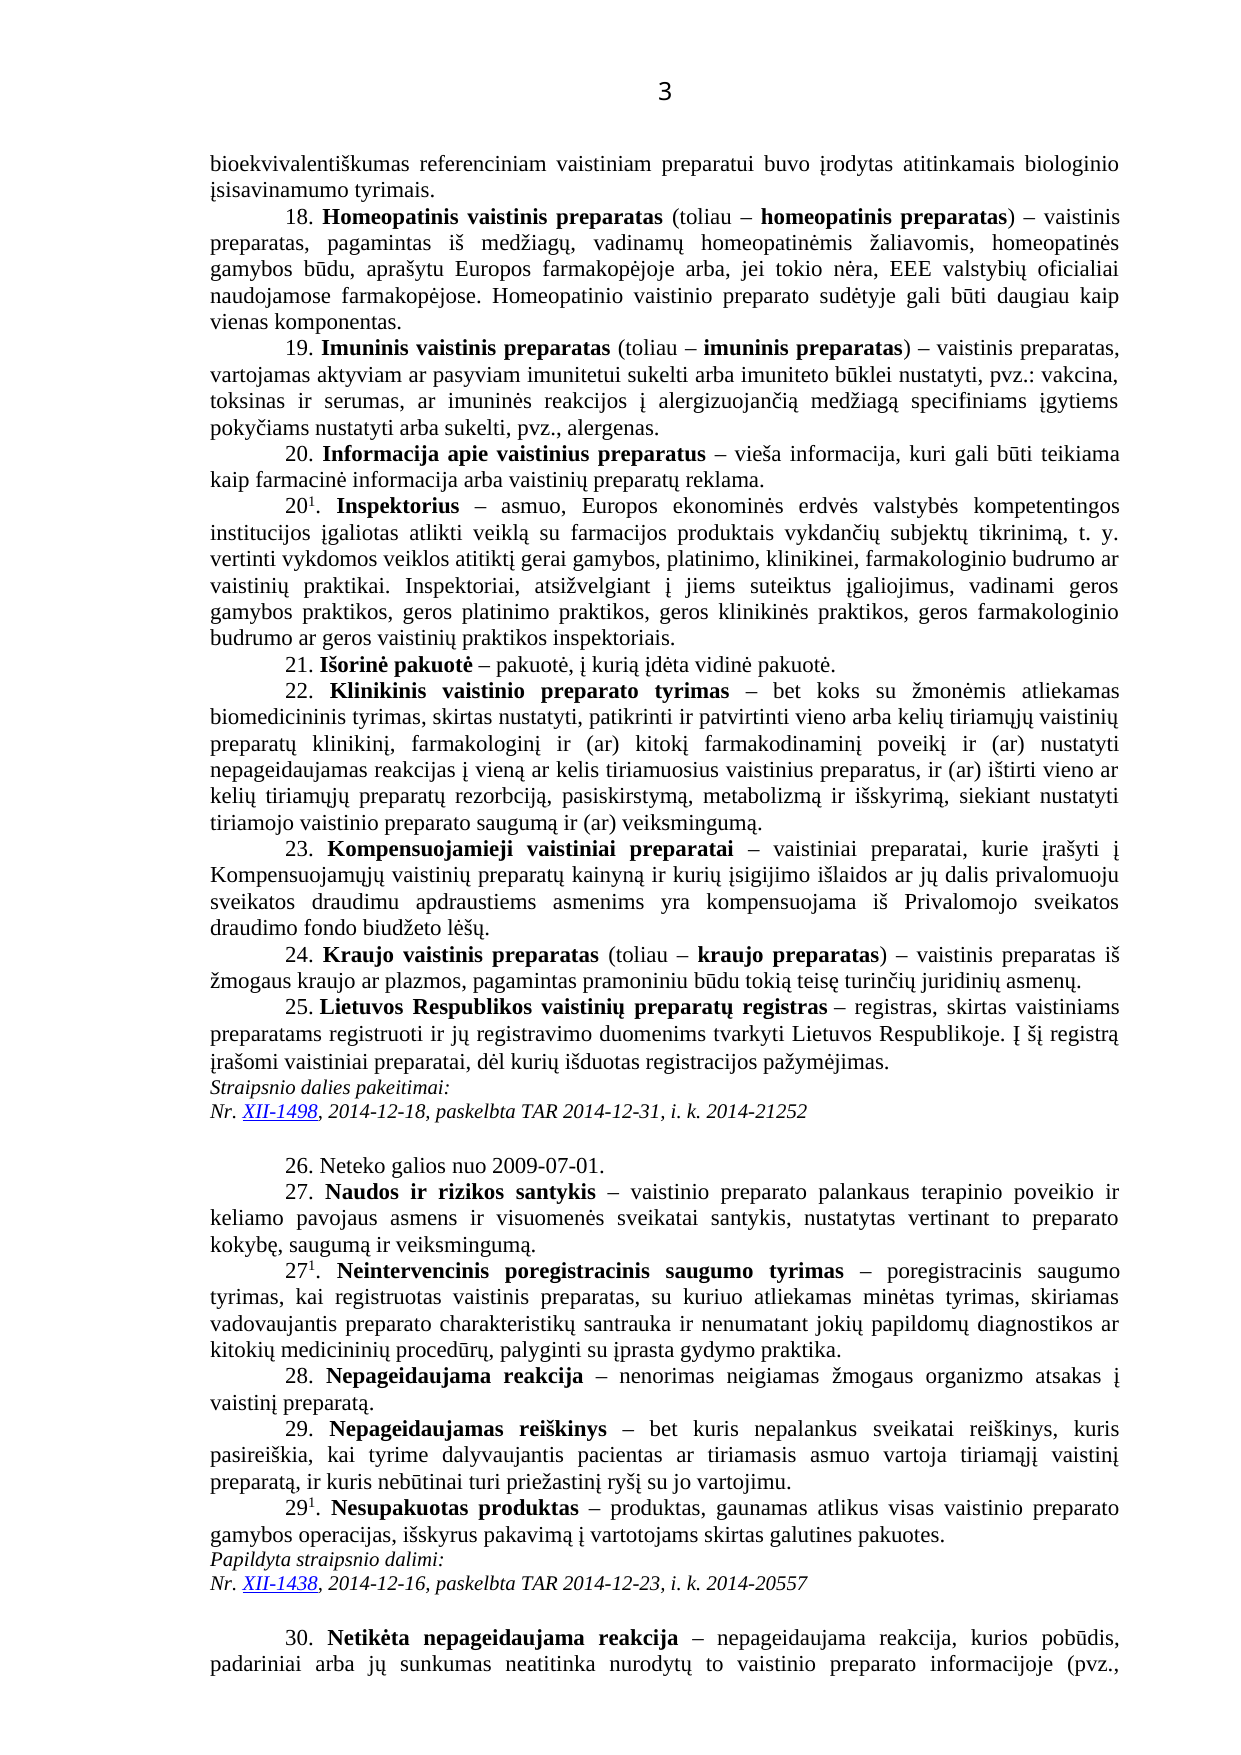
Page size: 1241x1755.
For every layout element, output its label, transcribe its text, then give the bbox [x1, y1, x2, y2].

text 26. Neteko galios nuo 2009-07-01. [210, 1152, 1120, 1178]
text Nr. XII-1498, 2014-12-18, paskelbta TAR 2014-12-31, i. k. 2014-21252 [210, 1099, 1120, 1123]
text Nr. XII-1438, 2014-12-16, paskelbta TAR 2014-12-23, i. k. 2014-20557 [210, 1571, 1120, 1595]
text 30. Netikėta nepageidaujama reakcija – nepageidaujama reakcija, kurios pobūdis, padariniai arba jų sunkumas neatitinka nurodytų to vaistinio preparato informacijoje (pvz., [210, 1624, 1120, 1677]
text 201. Inspektorius – asmuo, Europos ekonominės erdvės valstybės kompetentingos institucijos įgaliotas atlikti veiklą su farmacijos produktais vykdančių subjektų tikrinimą, t. y. vertinti vykdomos veiklos atitiktį gerai gamybos, platinimo, klinikinei, farmakologinio budrumo ar vaistinių praktikai. Inspektoriai, atsižvelgiant į jiems suteiktus įgaliojimus, vadinami geros gamybos praktikos, geros platinimo praktikos, geros klinikinės praktikos, geros farmakologinio budrumo ar geros vaistinių praktikos inspektoriais. [210, 493, 1120, 651]
text Papildyta straipsnio dalimi: [210, 1547, 1120, 1571]
text 22. Klinikinis vaistinio preparato tyrimas – bet koks su žmonėmis atliekamas biomedicininis tyrimas, skirtas nustatyti, patikrinti ir patvirtinti vieno arba kelių tiriamųjų vaistinių preparatų klinikinį, farmakologinį ir (ar) kitokį farmakodinaminį poveikį ir (ar) nustatyti nepageidaujamas reakcijas į vieną ar kelis tiriamuosius vaistinius preparatus, ir (ar) ištirti vieno ar kelių tiriamųjų preparatų rezorbciją, pasiskirstymą, metabolizmą ir išskyrimą, siekiant nustatyti tiriamojo vaistinio preparato saugumą ir (ar) veiksmingumą. [210, 677, 1120, 835]
text 29. Nepageidaujamas reiškinys – bet kuris nepalankus sveikatai reiškinys, kuris pasireiškia, kai tyrime dalyvaujantis pacientas ar tiriamasis asmuo vartoja tiriamąjį vaistinį preparatą, ir kuris nebūtinai turi priežastinį ryšį su jo vartojimu. [210, 1415, 1120, 1494]
text 25. Lietuvos Respublikos vaistinių preparatų registras – registras, skirtas vaistiniams preparatams registruoti ir jų registravimo duomenims tvarkyti Lietuvos Respublikoje. Į šį registrą įrašomi vaistiniai preparatai, dėl kurių išduotas registracijos pažymėjimas. [210, 993, 1120, 1075]
text bioekvivalentiškumas referenciniam vaistiniam preparatui buvo įrodytas atitinkamais biologinio įsisavinamumo tyrimais. [210, 150, 1120, 203]
text 271. Neintervencinis poregistracinis saugumo tyrimas – poregistracinis saugumo tyrimas, kai registruotas vaistinis preparatas, su kuriuo atliekamas minėtas tyrimas, skiriamas vadovaujantis preparato charakteristikų santrauka ir nenumatant jokių papildomų diagnostikos ar kitokių medicininių procedūrų, palyginti su įprasta gydymo praktika. [210, 1257, 1120, 1362]
text 27. Naudos ir rizikos santykis – vaistinio preparato palankaus terapinio poveikio ir keliamo pavojaus asmens ir visuomenės sveikatai santykis, nustatytas vertinant to preparato kokybę, saugumą ir veiksmingumą. [210, 1178, 1120, 1257]
text 19. Imuninis vaistinis preparatas (toliau – imuninis preparatas) – vaistinis preparatas, vartojamas aktyviam ar pasyviam imunitetui sukelti arba imuniteto būklei nustatyti, pvz.: vakcina, toksinas ir serumas, ar imuninės reakcijos į alergizuojančią medžiagą specifiniams įgytiems pokyčiams nustatyti arba sukelti, pvz., alergenas. [210, 334, 1120, 440]
text 291. Nesupakuotas produktas – produktas, gaunamas atlikus visas vaistinio preparato gamybos operacijas, išskyrus pakavimą į vartotojams skirtas galutines pakuotes. [210, 1494, 1120, 1547]
text 20. Informacija apie vaistinius preparatus – vieša informacija, kuri gali būti teikiama kaip farmacinė informacija arba vaistinių preparatų reklama. [210, 440, 1120, 493]
text 18. Homeopatinis vaistinis preparatas (toliau – homeopatinis preparatas) – vaistinis preparatas, pagamintas iš medžiagų, vadinamų homeopatinėmis žaliavomis, homeopatinės gamybos būdu, aprašytu Europos farmakopėjoje arba, jei tokio nėra, EEE valstybių oficialiai naudojamose farmakopėjose. Homeopatinio vaistinio preparato sudėtyje gali būti daugiau kaip vienas komponentas. [210, 203, 1120, 334]
text 23. Kompensuojamieji vaistiniai preparatai – vaistiniai preparatai, kurie įrašyti į Kompensuojamųjų vaistinių preparatų kainyną ir kurių įsigijimo išlaidos ar jų dalis privalomuoju sveikatos draudimu apdraustiems asmenims yra kompensuojama iš Privalomojo sveikatos draudimo fondo biudžeto lėšų. [210, 835, 1120, 941]
text Straipsnio dalies pakeitimai: [210, 1075, 1120, 1099]
text 21. Išorinė pakuotė – pakuotė, į kurią įdėta vidinė pakuotė. [210, 651, 1120, 677]
text 24. Kraujo vaistinis preparatas (toliau – kraujo preparatas) – vaistinis preparatas iš žmogaus kraujo ar plazmos, pagamintas pramoniniu būdu tokią teisę turinčių juridinių asmenų. [210, 941, 1120, 993]
text 28. Nepageidaujama reakcija – nenorimas neigiamas žmogaus organizmo atsakas į vaistinį preparatą. [210, 1362, 1120, 1415]
